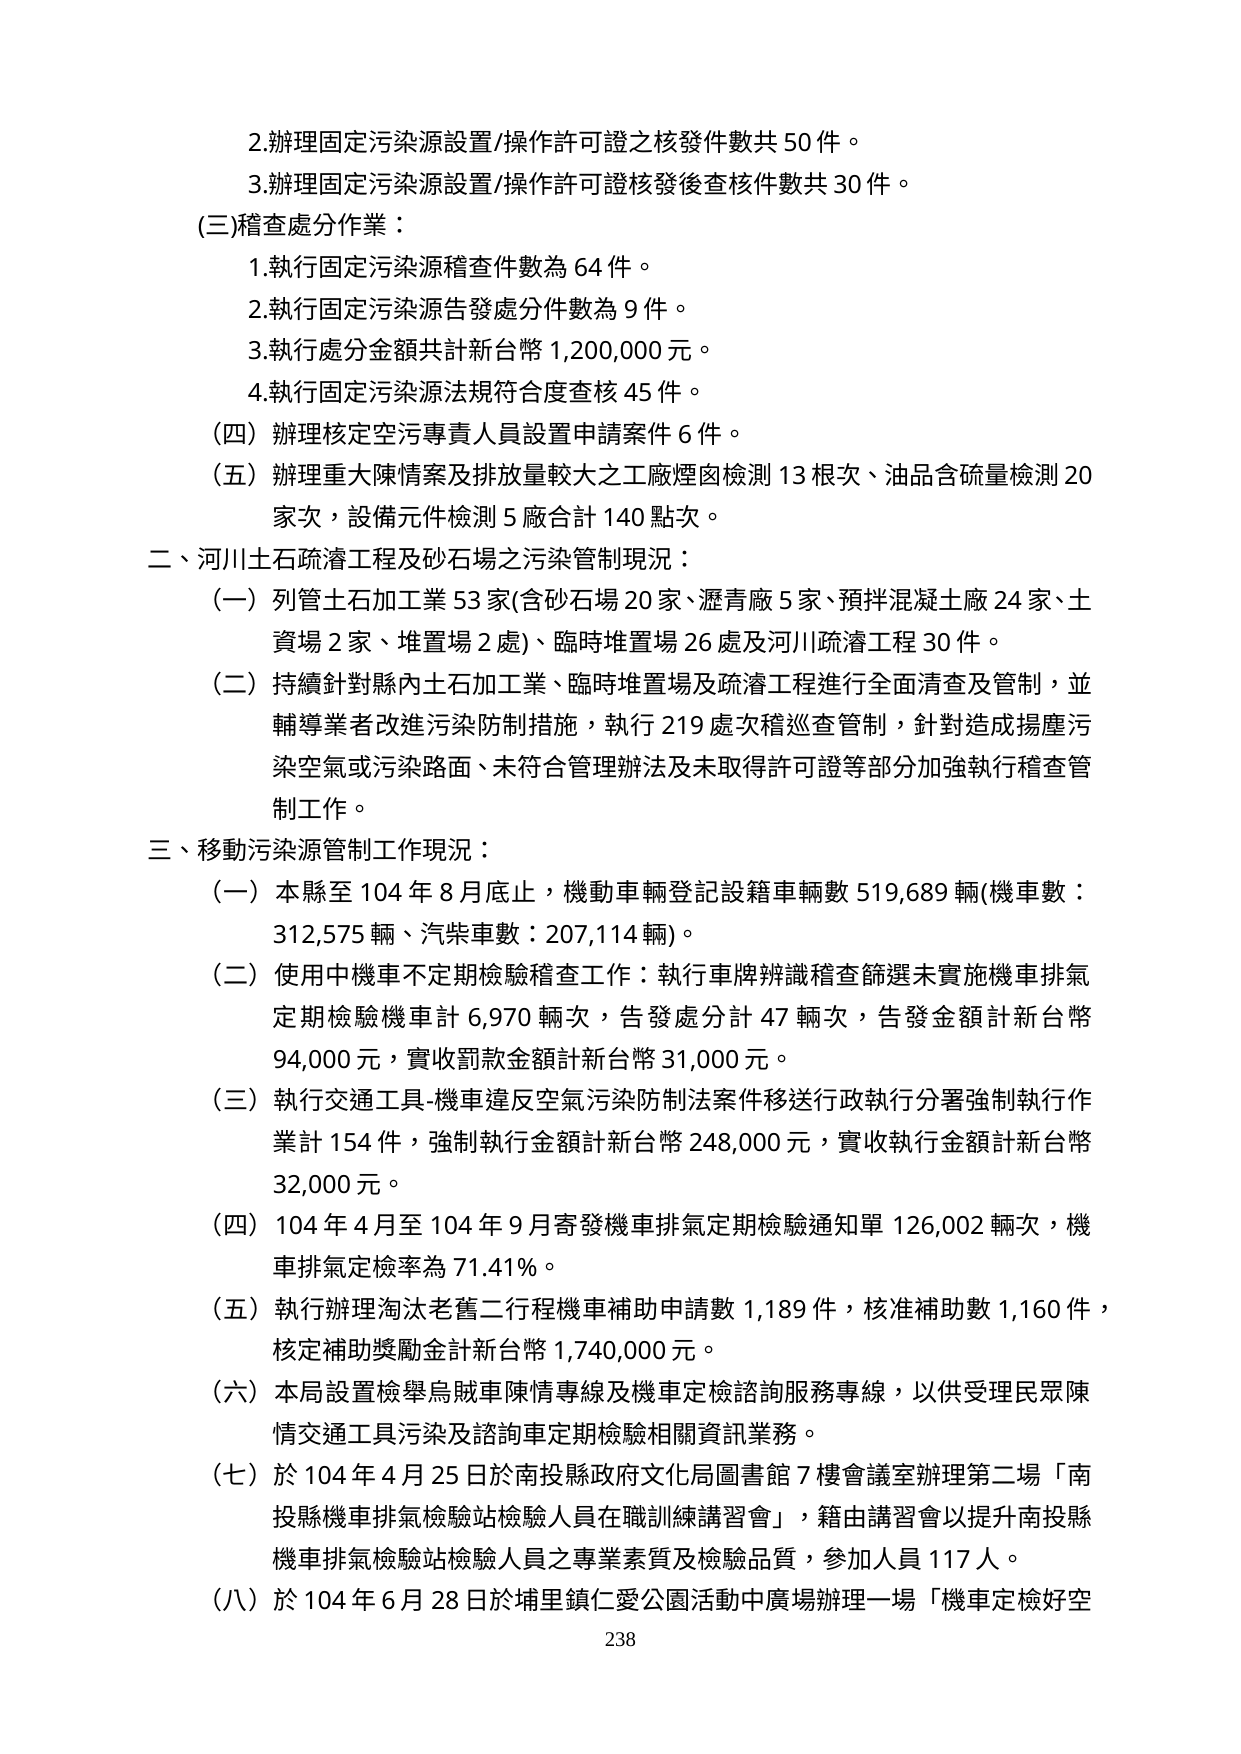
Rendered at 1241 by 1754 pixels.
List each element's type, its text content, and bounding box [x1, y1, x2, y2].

text （一）列管土石加工業53家(含砂石場20家、瀝青廠5家、預拌混凝土廠24家、土資場2家、堆置場2處)、臨時堆置場26處及河川疏濬工程30件。 [198, 576, 1092, 660]
text （五）執行辦理淘汰老舊二行程機車補助申請數1,189件，核准補助數1,160件，核定補助獎勵金計新台幣1,740,000元。 [198, 1285, 1092, 1368]
text （六）本局設置檢舉烏賊車陳情專線及機車定檢諮詢服務專線，以供受理民眾陳情交通工具污染及諮詢車定期檢驗相關資訊業務。 [198, 1368, 1092, 1451]
text （五）辦理重大陳情案及排放量較大之工廠煙囪檢測13根次、油品含硫量檢測20家次，設備元件檢測5廠合計140點次。 [198, 451, 1092, 535]
text 3.執行處分金額共計新台幣1,200,000元。 [248, 326, 1092, 368]
text （三）執行交通工具-機車違反空氣污染防制法案件移送行政執行分署強制執行作業計154件，強制執行金額計新台幣248,000元，實收執行金額計新台幣32,000元。 [198, 1076, 1092, 1201]
text 2.辦理固定污染源設置/操作許可證之核發件數共50件。 [248, 118, 1092, 160]
text 4.執行固定污染源法規符合度查核45件。 [248, 368, 1092, 410]
text （四）104年4月至104年9月寄發機車排氣定期檢驗通知單126,002輛次，機車排氣定檢率為71.41%。 [198, 1201, 1092, 1285]
text 3.辦理固定污染源設置/操作許可證核發後查核件數共30件。 [248, 160, 1092, 201]
text (三)稽查處分作業： [198, 201, 1092, 243]
text （二）持續針對縣內土石加工業、臨時堆置場及疏濬工程進行全面清查及管制，並輔導業者改進污染防制措施，執行219處次稽巡查管制，針對造成揚塵污染空氣或污染路面、未符合管理辦法及未取得許可證等部分加強執行稽查管制工作。 [198, 660, 1092, 826]
text 1.執行固定污染源稽查件數為64件。 [248, 243, 1092, 285]
text （二）使用中機車不定期檢驗稽查工作：執行車牌辨識稽查篩選未實施機車排氣定期檢驗機車計6,970輛次，告發處分計47輛次，告發金額計新台幣94,000元，實收罰款金額計新台幣31,000元。 [198, 951, 1092, 1076]
text （七）於104年4月25日於南投縣政府文化局圖書館7樓會議室辦理第二場「南投縣機車排氣檢驗站檢驗人員在職訓練講習會」，籍由講習會以提升南投縣機車排氣檢驗站檢驗人員之專業素質及檢驗品質，參加人員117人。 [198, 1451, 1092, 1576]
text 三、移動污染源管制工作現況： [148, 826, 1092, 868]
text （八）於104年6月28日於埔里鎮仁愛公園活動中廣場辦理一場「機車定檢好空 [198, 1576, 1092, 1618]
text （四）辦理核定空污專責人員設置申請案件6件。 [198, 410, 1092, 451]
text 2.執行固定污染源告發處分件數為9件。 [248, 285, 1092, 326]
text （一）本縣至104年8月底止，機動車輛登記設籍車輛數519,689輛(機車數：312,575輛、汽柴車數：207,114輛)。 [198, 868, 1092, 951]
text 二、河川土石疏濬工程及砂石場之污染管制現況： [148, 535, 1092, 576]
